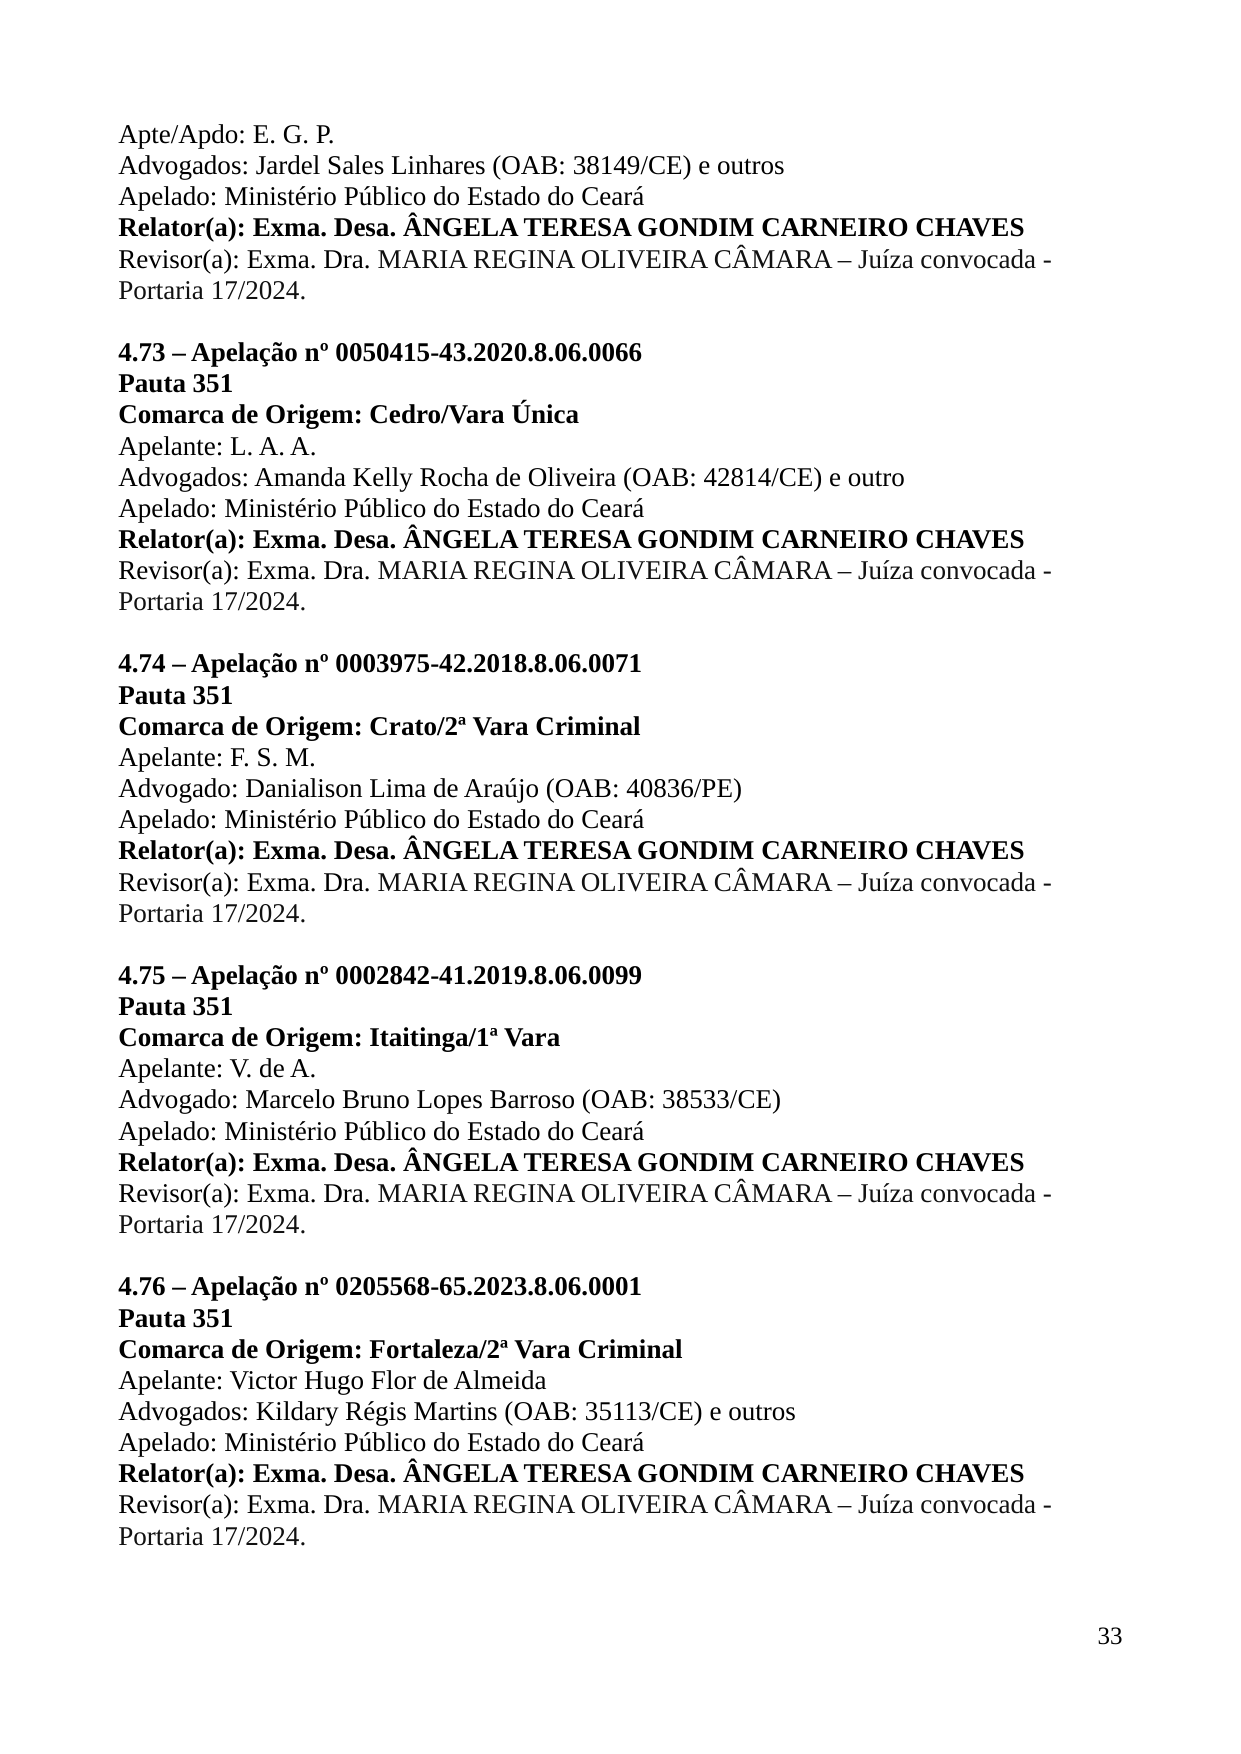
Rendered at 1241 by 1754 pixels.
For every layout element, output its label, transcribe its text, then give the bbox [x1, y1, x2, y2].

text Revisor(a): Exma. Dra. MARIA REGINA OLIVEIRA CÂMARA – Juíza convocada - Portaria 17/2024. [118, 243, 1122, 305]
text Comarca de Origem: Fortaleza/2ª Vara Criminal [118, 1333, 1122, 1364]
text Advogado: Marcelo Bruno Lopes Barroso (OAB: 38533/CE) [118, 1084, 1122, 1115]
text Apte/Apdo: E. G. P. [118, 118, 1122, 149]
text Apelante: V. de A. [118, 1052, 1122, 1084]
text Relator(a): Exma. Desa. ÂNGELA TERESA GONDIM CARNEIRO CHAVES [118, 523, 1122, 554]
text Revisor(a): Exma. Dra. MARIA REGINA OLIVEIRA CÂMARA – Juíza convocada - Portaria 17/2024. [118, 866, 1122, 928]
text 4.75 – Apelação nº 0002842-41.2019.8.06.0099 [118, 959, 1122, 990]
text Pauta 351 [118, 1302, 1122, 1333]
text Apelado: Ministério Público do Estado do Ceará [118, 180, 1122, 212]
text Apelado: Ministério Público do Estado do Ceará [118, 492, 1122, 523]
text Relator(a): Exma. Desa. ÂNGELA TERESA GONDIM CARNEIRO CHAVES [118, 212, 1122, 243]
text Advogados: Amanda Kelly Rocha de Oliveira (OAB: 42814/CE) e outro [118, 461, 1122, 492]
text Comarca de Origem: Cedro/Vara Única [118, 398, 1122, 429]
text Apelado: Ministério Público do Estado do Ceará [118, 803, 1122, 834]
text Relator(a): Exma. Desa. ÂNGELA TERESA GONDIM CARNEIRO CHAVES [118, 1146, 1122, 1177]
text 4.76 – Apelação nº 0205568-65.2023.8.06.0001 [118, 1271, 1122, 1302]
text Apelado: Ministério Público do Estado do Ceará [118, 1115, 1122, 1146]
text Pauta 351 [118, 679, 1122, 710]
text Pauta 351 [118, 990, 1122, 1021]
text 4.73 – Apelação nº 0050415-43.2020.8.06.0066 [118, 336, 1122, 367]
text Advogado: Danialison Lima de Araújo (OAB: 40836/PE) [118, 772, 1122, 803]
text Relator(a): Exma. Desa. ÂNGELA TERESA GONDIM CARNEIRO CHAVES [118, 834, 1122, 866]
text Apelante: F. S. M. [118, 741, 1122, 772]
text 4.74 – Apelação nº 0003975-42.2018.8.06.0071 [118, 648, 1122, 679]
text Revisor(a): Exma. Dra. MARIA REGINA OLIVEIRA CÂMARA – Juíza convocada - Portaria 17/2024. [118, 1488, 1122, 1551]
text Comarca de Origem: Crato/2ª Vara Criminal [118, 710, 1122, 741]
text Apelado: Ministério Público do Estado do Ceará [118, 1426, 1122, 1457]
text Pauta 351 [118, 367, 1122, 398]
text Relator(a): Exma. Desa. ÂNGELA TERESA GONDIM CARNEIRO CHAVES [118, 1457, 1122, 1488]
text Apelante: L. A. A. [118, 429, 1122, 461]
text Revisor(a): Exma. Dra. MARIA REGINA OLIVEIRA CÂMARA – Juíza convocada - Portaria 17/2024. [118, 554, 1122, 616]
text Advogados: Kildary Régis Martins (OAB: 35113/CE) e outros [118, 1395, 1122, 1426]
text Revisor(a): Exma. Dra. MARIA REGINA OLIVEIRA CÂMARA – Juíza convocada - Portaria 17/2024. [118, 1177, 1122, 1239]
text Advogados: Jardel Sales Linhares (OAB: 38149/CE) e outros [118, 149, 1122, 180]
text Apelante: Victor Hugo Flor de Almeida [118, 1364, 1122, 1395]
text Comarca de Origem: Itaitinga/1ª Vara [118, 1021, 1122, 1052]
